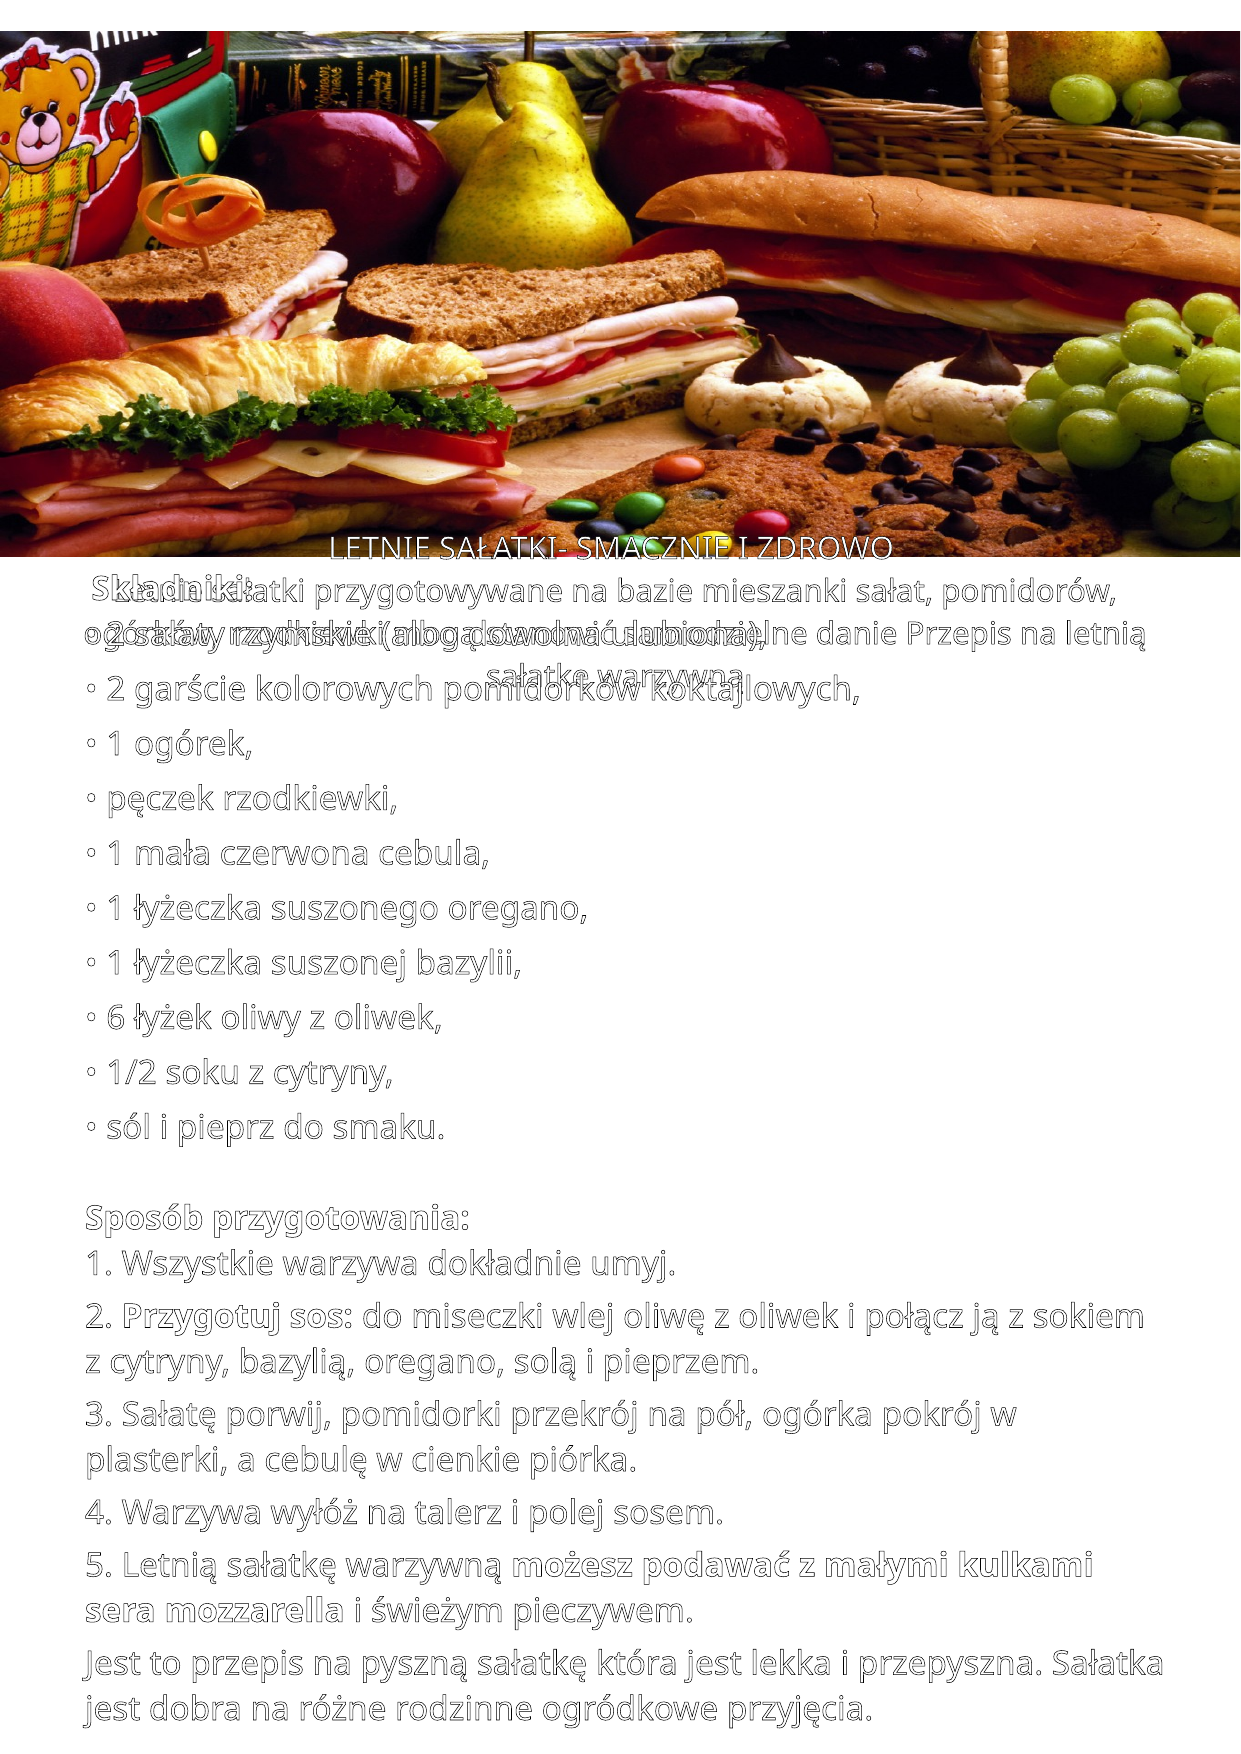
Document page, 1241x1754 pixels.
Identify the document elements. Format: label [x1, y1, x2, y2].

picture [351, 540, 368, 557]
picture [804, 540, 811, 547]
picture [875, 540, 888, 556]
picture [610, 545, 615, 557]
picture [685, 545, 693, 557]
picture [852, 545, 859, 557]
picture [626, 553, 637, 557]
picture [823, 540, 836, 556]
picture [599, 545, 604, 557]
picture [461, 553, 471, 557]
picture [497, 553, 507, 557]
picture [781, 540, 792, 556]
picture [385, 544, 394, 557]
picture [534, 550, 541, 557]
picture [0, 31, 1241, 557]
picture [539, 538, 550, 557]
